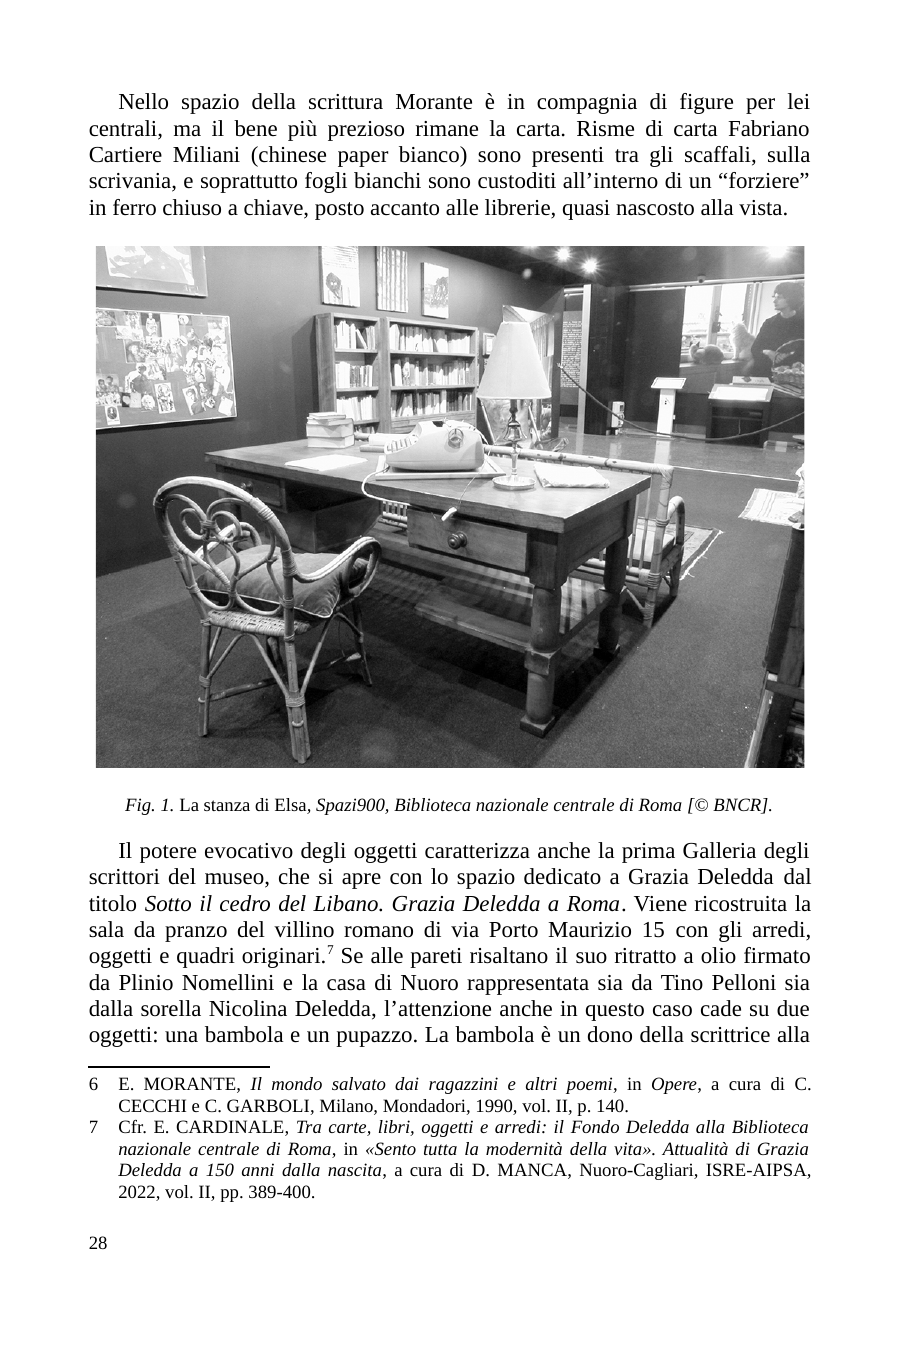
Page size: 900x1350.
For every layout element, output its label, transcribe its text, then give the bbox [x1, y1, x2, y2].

picture [95, 246, 805, 768]
text E. Morante, Il mondo salvato dai ragazzini e altri poemi, in Opere, a cura di C. Cecchi e C. Garboli, Milano, Mondadori, 1990, vol. II, p. 140. [88, 1073, 811, 1116]
text Cfr. E. Cardinale, Tra carte, libri, oggetti e arredi: il Fondo Deledda alla Biblioteca nazionale centrale di Roma, in «Sento tutta la modernità della vita». Attualità di Grazia Deledda a 150 anni dalla nascita, a cura di D. Manca, Nuoro-Cagliari, ISRE-AIPSA, 2022, vol. II, pp. 389-400. [88, 1116, 811, 1202]
text Fig. 1. La stanza di Elsa, Spazi900, Biblioteca nazionale centrale di Roma [© BNCR]. [88, 794, 811, 815]
text Nello spazio della scrittura Morante è in compagnia di figure per lei centrali, ma il bene più prezioso rimane la carta. Risme di carta Fabriano Cartiere Miliani (chinese paper bianco) sono presenti tra gli scaffali, sulla scrivania, e soprattutto fogli bianchi sono custoditi all’interno di un “forziere” in ferro chiuso a chiave, posto accanto alle librerie, quasi nascosto alla vista. [88, 88, 811, 220]
text Il potere evocativo degli oggetti caratterizza anche la prima Galleria degli scrittori del museo, che si apre con lo spazio dedicato a Grazia Deledda dal titolo Sotto il cedro del Libano. Grazia Deledda a Roma. Viene ricostruita la sala da pranzo del villino romano di via Porto Maurizio 15 con gli arredi, oggetti e quadri originari. Se alle pareti risaltano il suo ritratto a olio firmato da Plinio Nomellini e la casa di Nuoro rappresentata sia da Tino Pelloni sia dalla sorella Nicolina Deledda, l’attenzione anche in questo caso cade su due oggetti: una bambola e un pupazzo. La bambola è un dono della scrittrice alla [88, 837, 811, 1048]
